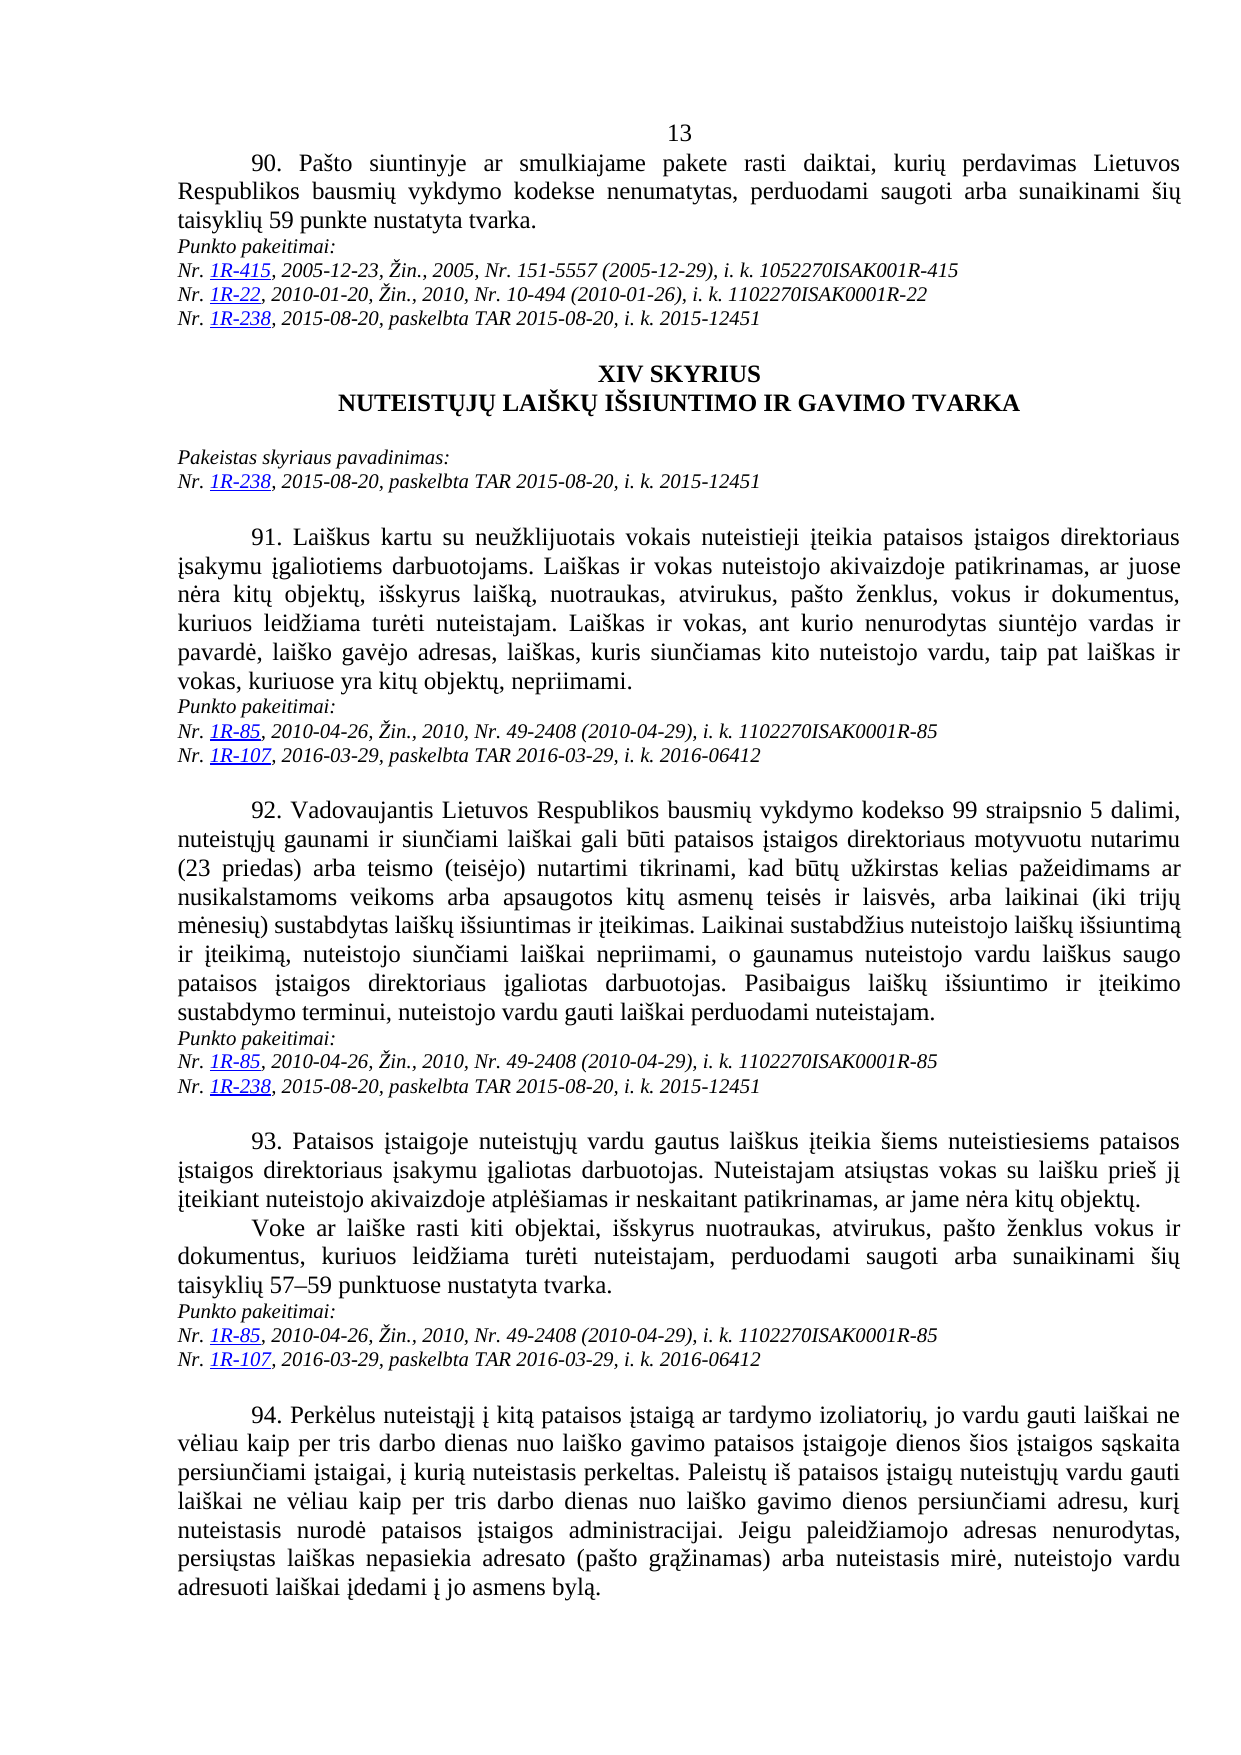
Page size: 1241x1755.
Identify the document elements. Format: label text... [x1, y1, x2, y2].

text Nr. 1R-107, 2016-03-29, paskelbta TAR 2016-03-29, i. k. 2016-06412 [177, 743, 1181, 767]
text NUTEISTŲJŲ LAIŠKŲ IŠSIUNTIMO IR GAVIMO TVARKA [177, 388, 1181, 416]
text Nr. 1R-107, 2016-03-29, paskelbta TAR 2016-03-29, i. k. 2016-06412 [177, 1347, 1181, 1371]
text Voke ar laiške rasti kiti objektai, išskyrus nuotraukas, atvirukus, pašto ženklus vokus ir dokumentus, kuriuos leidžiama turėti nuteistajam, perduodami saugoti arba sunaikinami šių taisyklių 57–59 punktuose nustatyta tvarka. [177, 1213, 1181, 1299]
text Nr. 1R-85, 2010-04-26, Žin., 2010, Nr. 49-2408 (2010-04-29), i. k. 1102270ISAK0001R-85 [177, 718, 1181, 743]
text Pakeistas skyriaus pavadinimas: [177, 445, 1181, 469]
text Punkto pakeitimai: [177, 1299, 1181, 1323]
text Nr. 1R-85, 2010-04-26, Žin., 2010, Nr. 49-2408 (2010-04-29), i. k. 1102270ISAK0001R-85 [177, 1049, 1181, 1073]
text Nr. 1R-238, 2015-08-20, paskelbta TAR 2015-08-20, i. k. 2015-12451 [177, 306, 1181, 330]
text Punkto pakeitimai: [177, 234, 1181, 258]
text Nr. 1R-415, 2005-12-23, Žin., 2005, Nr. 151-5557 (2005-12-29), i. k. 1052270ISAK001R-415 [177, 258, 1181, 282]
text 92. Vadovaujantis Lietuvos Respublikos bausmių vykdymo kodekso 99 straipsnio 5 dalimi, nuteistųjų gaunami ir siunčiami laiškai gali būti pataisos įstaigos direktoriaus motyvuotu nutarimu (23 priedas) arba teismo (teisėjo) nutartimi tikrinami, kad būtų užkirstas kelias pažeidimams ar nusikalstamoms veikoms arba apsaugotos kitų asmenų teisės ir laisvės, arba laikinai (iki trijų mėnesių) sustabdytas laiškų išsiuntimas ir įteikimas. Laikinai sustabdžius nuteistojo laiškų išsiuntimą ir įteikimą, nuteistojo siunčiami laiškai nepriimami, o gaunamus nuteistojo vardu laiškus saugo pataisos įstaigos direktoriaus įgaliotas darbuotojas. Pasibaigus laiškų išsiuntimo ir įteikimo sustabdymo terminui, nuteistojo vardu gauti laiškai perduodami nuteistajam. [177, 795, 1181, 1025]
text Punkto pakeitimai: [177, 694, 1181, 718]
text Nr. 1R-238, 2015-08-20, paskelbta TAR 2015-08-20, i. k. 2015-12451 [177, 1073, 1181, 1098]
text 94. Perkėlus nuteistąjį į kitą pataisos įstaigą ar tardymo izoliatorių, jo vardu gauti laiškai ne vėliau kaip per tris darbo dienas nuo laiško gavimo pataisos įstaigoje dienos šios įstaigos sąskaita persiunčiami įstaigai, į kurią nuteistasis perkeltas. Paleistų iš pataisos įstaigų nuteistųjų vardu gauti laiškai ne vėliau kaip per tris darbo dienas nuo laiško gavimo dienos persiunčiami adresu, kurį nuteistasis nurodė pataisos įstaigos administracijai. Jeigu paleidžiamojo adresas nenurodytas, persiųstas laiškas nepasiekia adresato (pašto grąžinamas) arba nuteistasis mirė, nuteistojo vardu adresuoti laiškai įdedami į jo asmens bylą. [177, 1400, 1181, 1601]
text Nr. 1R-238, 2015-08-20, paskelbta TAR 2015-08-20, i. k. 2015-12451 [177, 469, 1181, 493]
text Nr. 1R-85, 2010-04-26, Žin., 2010, Nr. 49-2408 (2010-04-29), i. k. 1102270ISAK0001R-85 [177, 1323, 1181, 1347]
text 91. Laiškus kartu su neužklijuotais vokais nuteistieji įteikia pataisos įstaigos direktoriaus įsakymu įgaliotiems darbuotojams. Laiškas ir vokas nuteistojo akivaizdoje patikrinamas, ar juose nėra kitų objektų, išskyrus laišką, nuotraukas, atvirukus, pašto ženklus, vokus ir dokumentus, kuriuos leidžiama turėti nuteistajam. Laiškas ir vokas, ant kurio nenurodytas siuntėjo vardas ir pavardė, laiško gavėjo adresas, laiškas, kuris siunčiamas kito nuteistojo vardu, taip pat laiškas ir vokas, kuriuose yra kitų objektų, nepriimami. [177, 522, 1181, 694]
text Punkto pakeitimai: [177, 1025, 1181, 1049]
text XIV SKYRIUS [177, 359, 1181, 388]
text 93. Pataisos įstaigoje nuteistųjų vardu gautus laiškus įteikia šiems nuteistiesiems pataisos įstaigos direktoriaus įsakymu įgaliotas darbuotojas. Nuteistajam atsiųstas vokas su laišku prieš jį įteikiant nuteistojo akivaizdoje atplėšiamas ir neskaitant patikrinamas, ar jame nėra kitų objektų. [177, 1126, 1181, 1213]
text Nr. 1R-22, 2010-01-20, Žin., 2010, Nr. 10-494 (2010-01-26), i. k. 1102270ISAK0001R-22 [177, 282, 1181, 306]
text 90. Pašto siuntinyje ar smulkiajame pakete rasti daiktai, kurių perdavimas Lietuvos Respublikos bausmių vykdymo kodekse nenumatytas, perduodami saugoti arba sunaikinami šių taisyklių 59 punkte nustatyta tvarka. [177, 148, 1181, 234]
